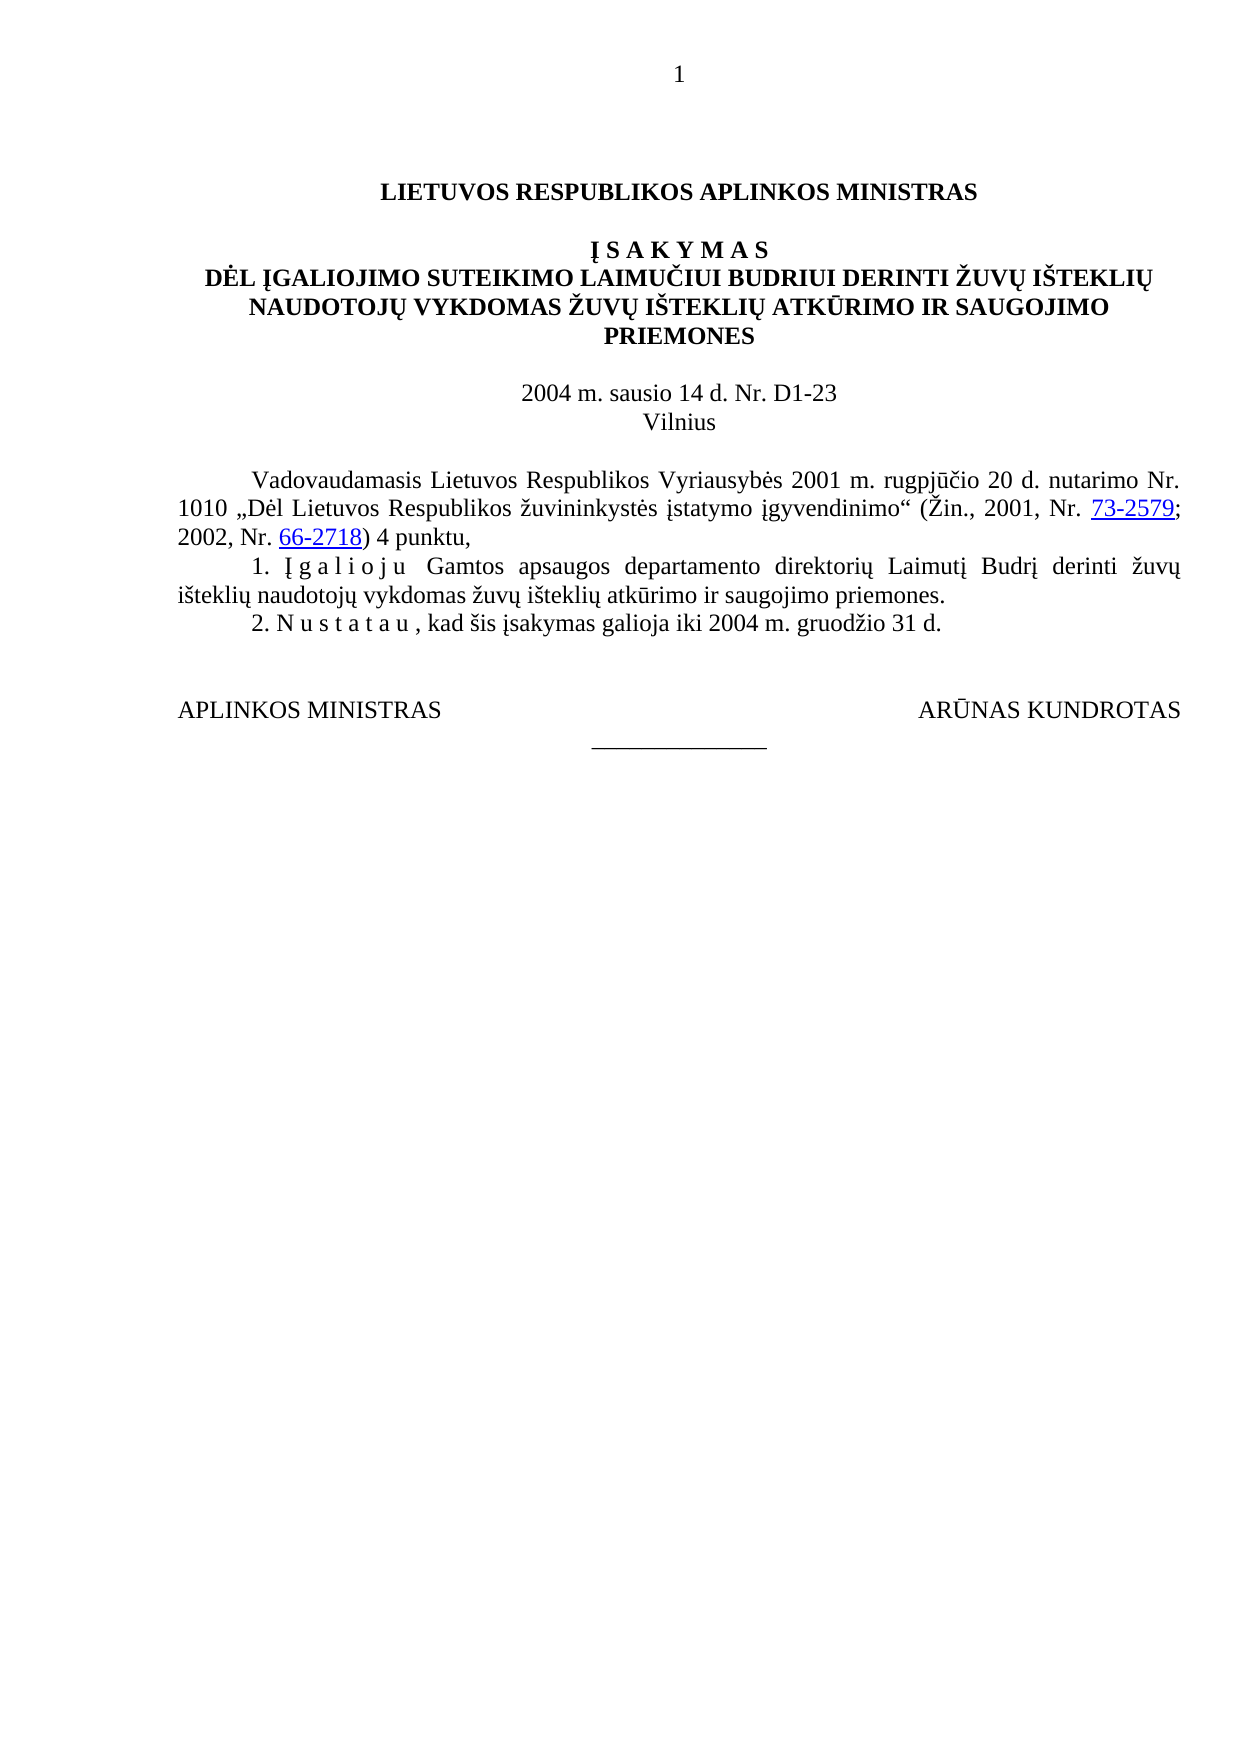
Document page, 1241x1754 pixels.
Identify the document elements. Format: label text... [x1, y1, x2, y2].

text LIETUVOS RESPUBLIKOS APLINKOS MINISTRAS [177, 177, 1181, 206]
text Vilnius [177, 407, 1181, 436]
text 1. Įgalioju Gamtos apsaugos departamento direktorių Laimutį Budrį derinti žuvų išteklių naudotojų vykdomas žuvų išteklių atkūrimo ir saugojimo priemones. [177, 551, 1181, 608]
text 2. Nustatau, kad šis įsakymas galioja iki 2004 m. gruodžio 31 d. [177, 608, 1181, 637]
text 2004 m. sausio 14 d. Nr. D1-23 [177, 378, 1181, 407]
text Į S A K Y M A S [177, 235, 1181, 263]
text DĖL ĮGALIOJIMO SUTEIKIMO LAIMUČIUI BUDRIUI DERINTI ŽUVŲ IŠTEKLIŲ NAUDOTOJŲ VYKDOMAS ŽUVŲ IŠTEKLIŲ ATKŪRIMO IR SAUGOJIMO PRIEMONES [177, 263, 1181, 350]
text ______________ [177, 723, 1181, 752]
text Vadovaudamasis Lietuvos Respublikos Vyriausybės 2001 m. rugpjūčio 20 d. nutarimo Nr. 1010 „Dėl Lietuvos Respublikos žuvininkystės įstatymo įgyvendinimo“ (Žin., 2001, Nr. 73-2579; 2002, Nr. 66-2718) 4 punktu, [177, 465, 1181, 551]
text APLINKOS MINISTRAS ARŪNAS KUNDROTAS [177, 695, 1181, 723]
